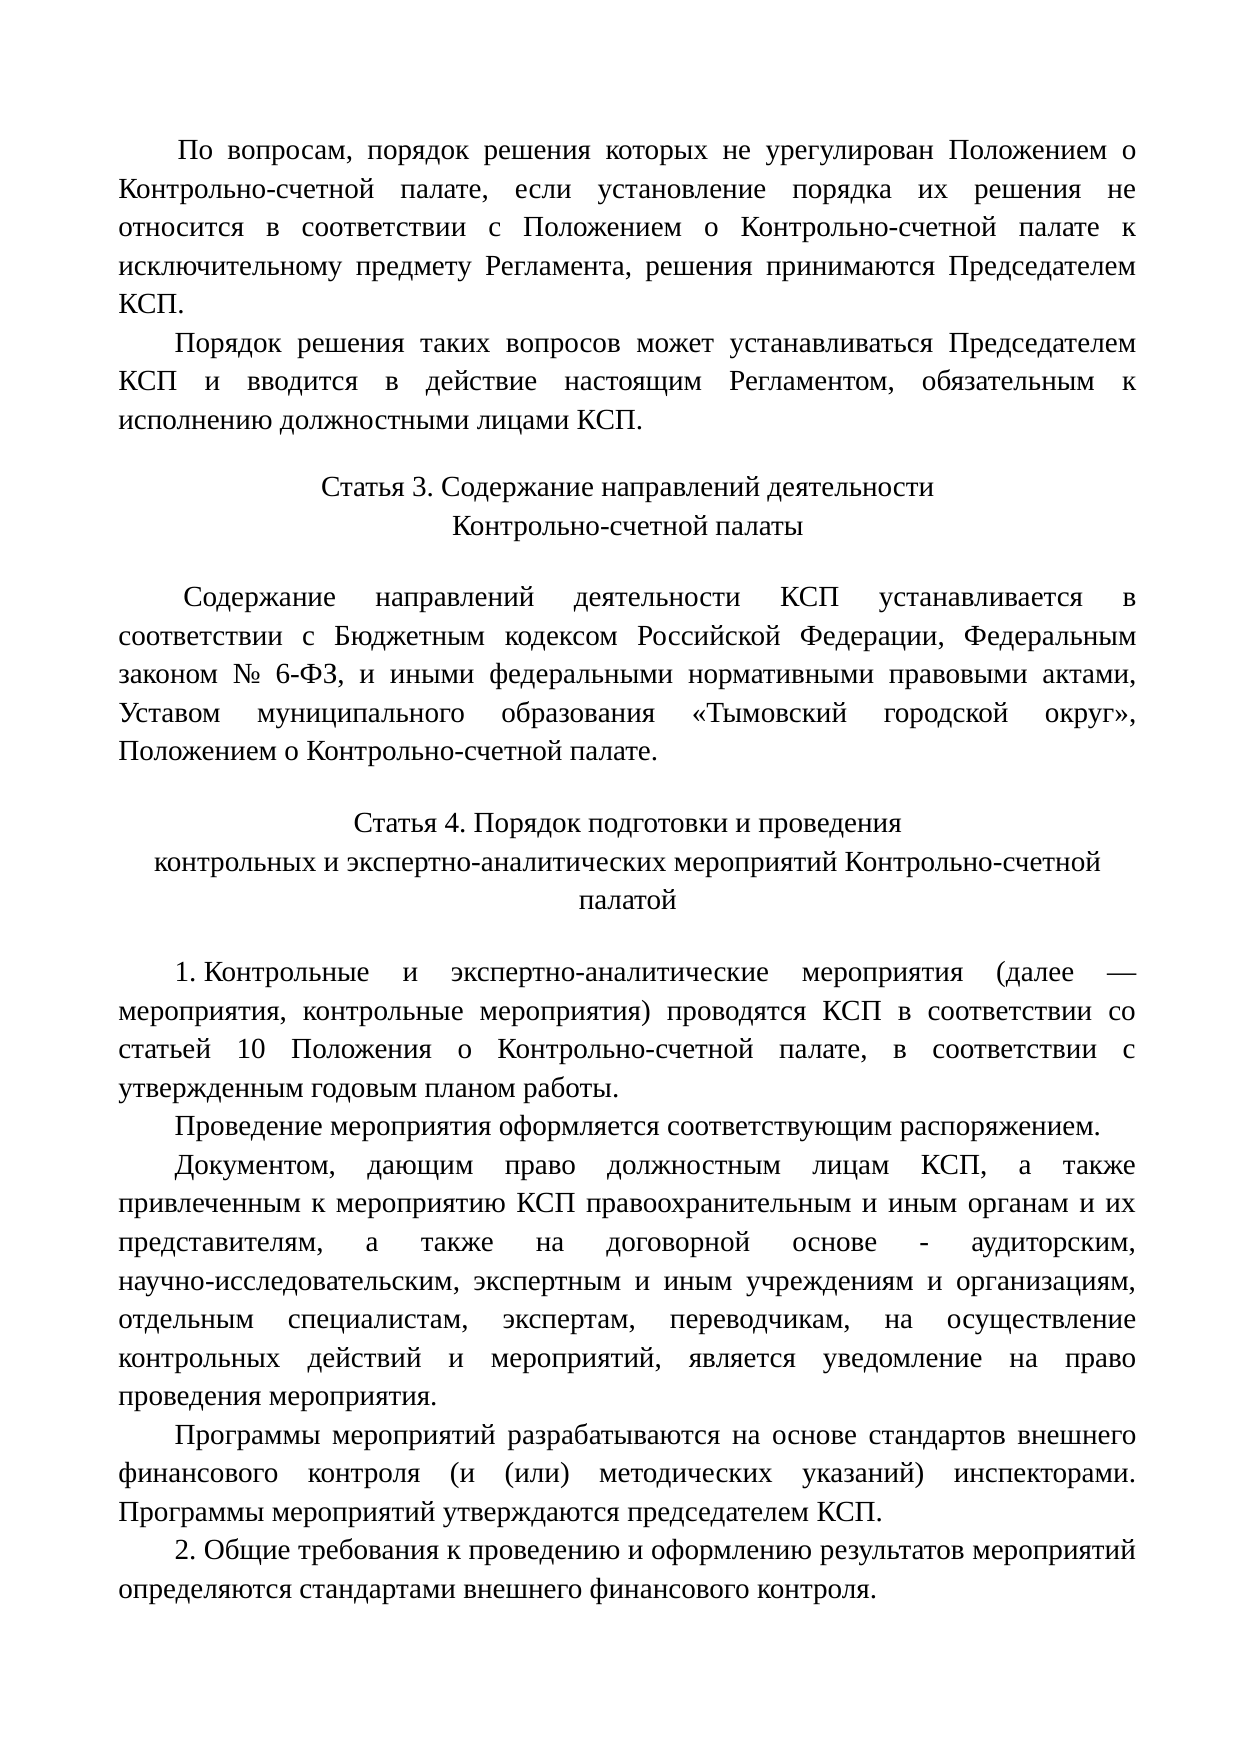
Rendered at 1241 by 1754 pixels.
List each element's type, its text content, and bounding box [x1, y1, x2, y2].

text Статья 4. Порядок подготовки и проведения [118, 805, 1137, 839]
text 2. Общие требования к проведению и оформлению результатов мероприятий определяются стандартами внешнего финансового контроля. [118, 1532, 1137, 1604]
text Контрольно-счетной палаты [118, 508, 1137, 541]
text Программы мероприятий разрабатываются на основе стандартов внешнего финансового контроля (и (или) методических указаний) инспекторами. Программы мероприятий утверждаются председателем КСП. [118, 1417, 1137, 1527]
text Порядок решения таких вопросов может устанавливаться Председателем КСП и вводится в действие настоящим Регламентом, обязательным к исполнению должностными лицами КСП. [118, 325, 1137, 436]
text Проведение мероприятия оформляется соответствующим распоряжением. [118, 1108, 1137, 1142]
text Содержание направлений деятельности КСП устанавливается в соответствии с Бюджетным кодексом Российской Федерации, Федеральным законом № 6-ФЗ, и иными федеральными нормативными правовыми актами, Уставом муниципального образования «Тымовский городской округ», Положением о Контрольно-счетной палате. [118, 579, 1137, 767]
text контрольных и экспертно-аналитических мероприятий Контрольно-счетной палатой [118, 844, 1137, 916]
text Документом, дающим право должностным лицам КСП, а также привлеченным к мероприятию КСП правоохранительным и иным органам и их представителям, а также на договорной основе - аудиторским, научно‑исследовательским, экспертным и иным учреждениям и организациям, отдельным специалистам, экспертам, переводчикам, на осуществление контрольных действий и мероприятий, является уведомление на право проведения мероприятия. [118, 1147, 1137, 1412]
text Статья 3. Содержание направлений деятельности [118, 469, 1137, 503]
text По вопросам, порядок решения которых не урегулирован Положением о Контрольно-счетной палате, если установление порядка их решения не относится в соответствии с Положением о Контрольно-счетной палате к исключительному предмету Регламента, решения принимаются Председателем КСП. [118, 132, 1137, 320]
text 1. Контрольные и экспертно-аналитические мероприятия (далее — мероприятия, контрольные мероприятия) проводятся КСП в соответствии со статьей 10 Положения о Контрольно-счетной палате, в соответствии с утвержденным годовым планом работы. [118, 954, 1137, 1103]
